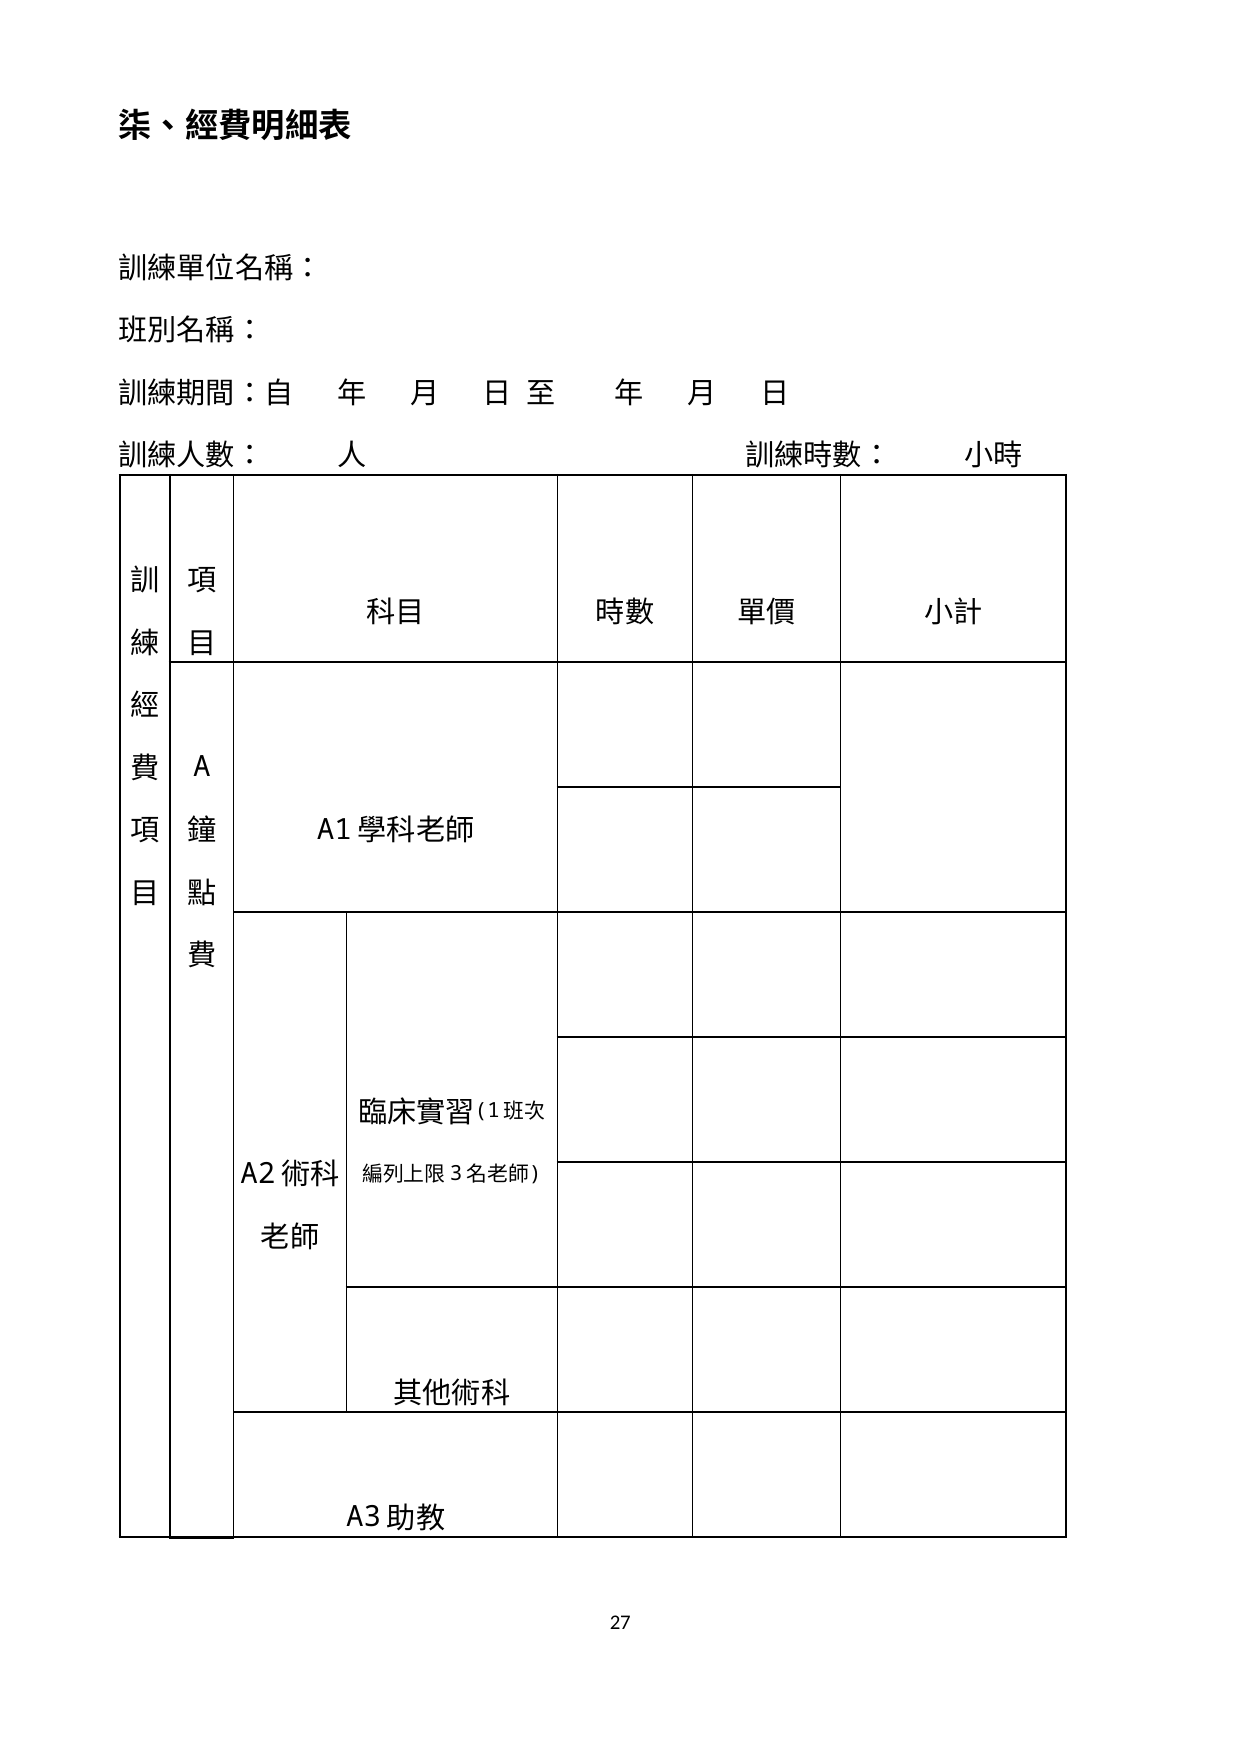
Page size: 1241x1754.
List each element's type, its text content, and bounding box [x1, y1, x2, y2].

table_cell [693, 1163, 840, 1286]
text 訓練人數： 人 訓練時數： 小時 [118, 411, 1122, 474]
table_header 項目 [171, 476, 233, 661]
table_cell [558, 1038, 692, 1161]
table_cell 其他術科 [347, 1288, 557, 1411]
table_cell [558, 913, 692, 1036]
text 班別名稱： [118, 286, 1122, 349]
table_cell [693, 788, 840, 911]
table_cell A3助教 [234, 1413, 557, 1536]
table_cell A2術科老師 [234, 913, 346, 1411]
table_cell [841, 1288, 1065, 1411]
table_cell A1學科老師 [234, 663, 557, 911]
table_cell [841, 1413, 1065, 1536]
table_cell 臨床實習(1班次編列上限3名老師) [347, 913, 557, 1286]
text 柒、經費明細表 [118, 99, 1122, 147]
text 訓練單位名稱： [118, 224, 1122, 286]
table_cell [558, 663, 692, 786]
text 訓練期間：自 年 月 日 至 年 月 日 [118, 349, 1122, 411]
table_cell [558, 1288, 692, 1411]
table_cell [693, 1288, 840, 1411]
table_cell [841, 913, 1065, 1036]
table_header 小計 [841, 476, 1065, 661]
table_header 時數 [558, 476, 692, 661]
table_cell [693, 1038, 840, 1161]
table_cell [693, 1413, 840, 1536]
table_cell A 鐘點費 [171, 663, 233, 1536]
table_cell [558, 1163, 692, 1286]
table_header 單價 [693, 476, 840, 661]
table_cell [841, 1038, 1065, 1161]
table_cell [558, 1413, 692, 1536]
table_cell [841, 1163, 1065, 1286]
table_cell [558, 788, 692, 911]
table_cell [693, 663, 840, 786]
table_header 訓練經費項目 [121, 476, 169, 1536]
table_cell [841, 663, 1065, 911]
table_cell [693, 913, 840, 1036]
table_header 科目 [234, 476, 557, 661]
